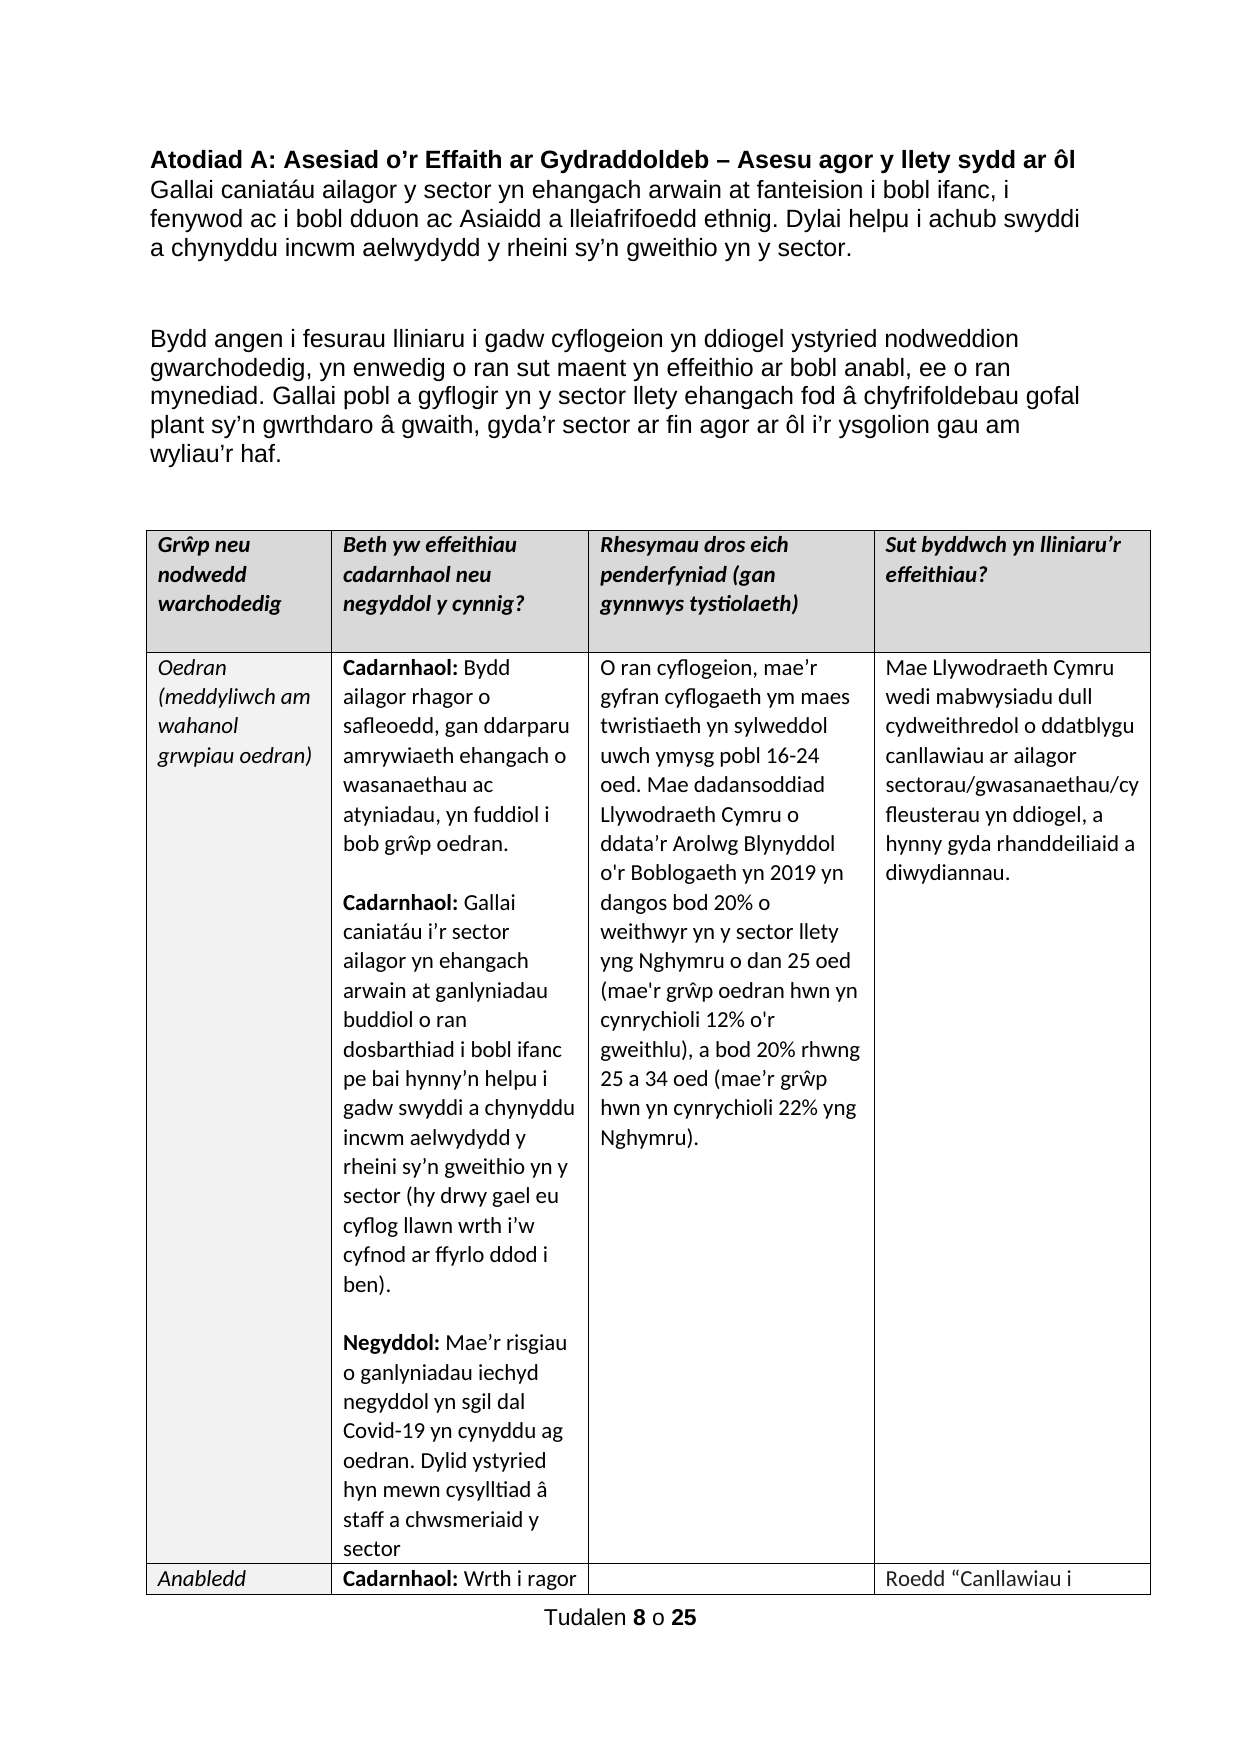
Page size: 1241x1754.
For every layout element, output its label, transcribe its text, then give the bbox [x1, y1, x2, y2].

subtitle Atodiad A: Asesiad o’r Effaith ar Gydraddoldeb – Asesu agor y llety sydd ar ôl [150, 145, 1090, 174]
table_cell [589, 1564, 874, 1594]
text Bydd angen i fesurau lliniaru i gadw cyflogeion yn ddiogel ystyried nodweddion gwarchodedig, yn enwedig o ran sut maent yn effeithio ar bobl anabl, ee o ran mynediad. Gallai pobl a gyflogir yn y sector llety ehangach fod â chyfrifoldebau gofal plant sy’n gwrthdaro â gwaith, gyda’r sector ar fin agor ar ôl i’r ysgolion gau am wyliau’r haf. [150, 324, 1090, 467]
table_header Beth yw effeithiau cadarnhaol neu negyddol y cynnig? [332, 531, 588, 652]
table_header Sut byddwch yn lliniaru’r effeithiau? [875, 531, 1150, 652]
table_cell O ran cyflogeion, mae’r gyfran cyflogaeth ym maes twristiaeth yn sylweddol uwch ymysg pobl 16-24 oed. Mae dadansoddiad Llywodraeth Cymru o ddata’r Arolwg Blynyddol o'r Boblogaeth yn 2019 yn dangos bod 20% o weithwyr yn y sector llety yng Nghymru o dan 25 oed (mae'r grŵp oedran hwn yn cynrychioli 12% o'r gweithlu), a bod 20% rhwng 25 a 34 oed (mae’r grŵp hwn yn cynrychioli 22% yng Nghymru). [589, 653, 874, 1563]
text Gallai caniatáu ailagor y sector yn ehangach arwain at fanteision i bobl ifanc, i fenywod ac i bobl dduon ac Asiaidd a lleiafrifoedd ethnig. Dylai helpu i achub swyddi a chynyddu incwm aelwydydd y rheini sy’n gweithio yn y sector. [150, 175, 1090, 262]
table_cell Roedd “Canllawiau i [875, 1564, 1150, 1594]
table_cell Cadarnhaol: Wrth i ragor [332, 1564, 588, 1594]
table_cell Mae Llywodraeth Cymru wedi mabwysiadu dull cydweithredol o ddatblygu canllawiau ar ailagor sectorau/gwasanaethau/cyfleusterau yn ddiogel, a hynny gyda rhanddeiliaid a diwydiannau. [875, 653, 1150, 1563]
table_cell Anabledd [147, 1564, 331, 1594]
table_header Rhesymau dros eich penderfyniad (gan gynnwys tystiolaeth) [589, 531, 874, 652]
table_header Grŵp neu nodwedd warchodedig [147, 531, 331, 652]
table_cell Oedran (meddyliwch am wahanol grwpiau oedran) [147, 653, 331, 1563]
table_cell Cadarnhaol: Bydd ailagor rhagor o safleoedd, gan ddarparu amrywiaeth ehangach o wasanaethau ac atyniadau, yn fuddiol i bob grŵp oedran. Cadarnhaol: Gallai caniatáu i’r sector ailagor yn ehangach arwain at ganlyniadau buddiol o ran dosbarthiad i bobl ifanc pe bai hynny’n helpu i gadw swyddi a chynyddu incwm aelwydydd y rheini sy’n gweithio yn y sector (hy drwy gael eu cyflog llawn wrth i’w cyfnod ar ffyrlo ddod i ben). Negyddol: Mae’r risgiau o ganlyniadau iechyd negyddol yn sgil dal Covid-19 yn cynyddu ag oedran. Dylid ystyried hyn mewn cysylltiad â staff a chwsmeriaid y sector [332, 653, 588, 1563]
